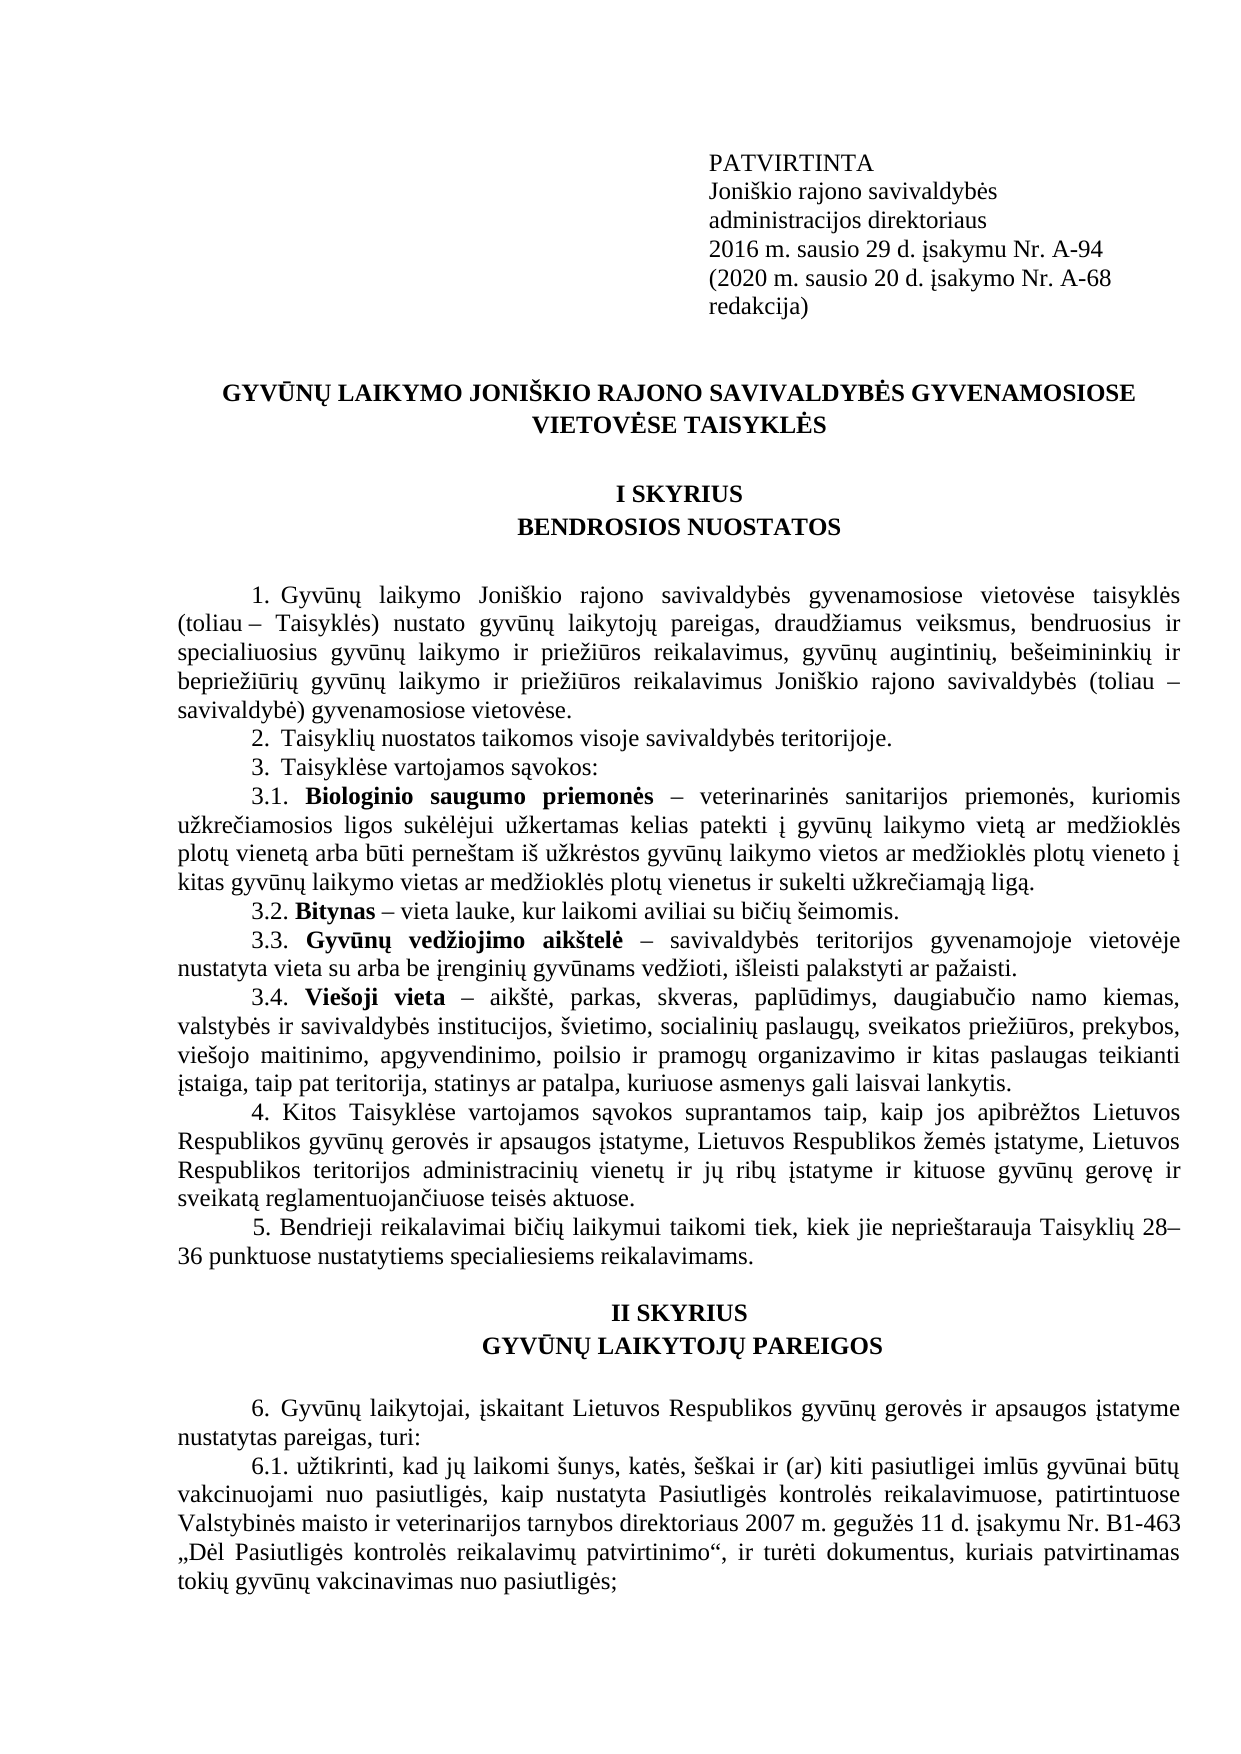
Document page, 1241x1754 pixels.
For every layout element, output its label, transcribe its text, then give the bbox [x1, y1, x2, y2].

text 2016 m. sausio 29 d. įsakymu Nr. A-94 [709, 234, 1181, 263]
text PATVIRTINTA [709, 148, 1181, 176]
text GYVŪNŲ LAIKYTOJŲ PAREIGOS [177, 1331, 1181, 1360]
text 6.1. užtikrinti, kad jų laikomi šunys, katės, šeškai ir (ar) kiti pasiutligei imlūs gyvūnai būtų vakcinuojami nuo pasiutligės, kaip nustatyta Pasiutligės kontrolės reikalavimuose, patirtintuose Valstybinės maisto ir veterinarijos tarnybos direktoriaus 2007 m. gegužės 11 d. įsakymu Nr. B1-463 „Dėl Pasiutligės kontrolės reikalavimų patvirtinimo“, ir turėti dokumentus, kuriais patvirtinamas tokių gyvūnų vakcinavimas nuo pasiutligės; [177, 1451, 1181, 1594]
text 3.3. Gyvūnų vedžiojimo aikštelė – savivaldybės teritorijos gyvenamojoje vietovėje nustatyta vieta su arba be įrenginių gyvūnams vedžioti, išleisti palakstyti ar pažaisti. [177, 925, 1181, 982]
text 5. Bendrieji reikalavimai bičių laikymui taikomi tiek, kiek jie neprieštarauja Taisyklių 28–36 punktuose nustatytiems specialiesiems reikalavimams. [177, 1212, 1181, 1270]
text I SKYRIUS [177, 479, 1181, 507]
text administracijos direktoriaus [709, 205, 1181, 234]
text redakcija) [709, 291, 1181, 320]
text 2. Taisyklių nuostatos taikomos visoje savivaldybės teritorijoje. [177, 723, 1181, 752]
text Joniškio rajono savivaldybės [709, 176, 1181, 205]
text 4. Kitos Taisyklėse vartojamos sąvokos suprantamos taip, kaip jos apibrėžtos Lietuvos Respublikos gyvūnų gerovės ir apsaugos įstatyme, Lietuvos Respublikos žemės įstatyme, Lietuvos Respublikos teritorijos administracinių vienetų ir jų ribų įstatyme ir kituose gyvūnų gerovę ir sveikatą reglamentuojančiuose teisės aktuose. [177, 1097, 1181, 1212]
text 1. Gyvūnų laikymo Joniškio rajono savivaldybės gyvenamosiose vietovėse taisyklės (toliau – Taisyklės) nustato gyvūnų laikytojų pareigas, draudžiamus veiksmus, bendruosius ir specialiuosius gyvūnų laikymo ir priežiūros reikalavimus, gyvūnų augintinių, bešeimininkių ir bepriežiūrių gyvūnų laikymo ir priežiūros reikalavimus Joniškio rajono savivaldybės (toliau – savivaldybė) gyvenamosiose vietovėse. [177, 580, 1181, 723]
text BENDROSIOS NUOSTATOS [177, 512, 1181, 540]
text 3.2. Bitynas – vieta lauke, kur laikomi aviliai su bičių šeimomis. [177, 896, 1181, 925]
text II SKYRIUS [177, 1298, 1181, 1327]
text 3. Taisyklėse vartojamos sąvokos: [177, 752, 1181, 781]
text Gyvūnų laikymo JONIŠKIO RAJONO savivaldybĖS gyvenamosiose vietovėse TAISYKLĖS [177, 378, 1181, 439]
text 3.4. Viešoji vieta – aikštė, parkas, skveras, paplūdimys, daugiabučio namo kiemas, valstybės ir savivaldybės institucijos, švietimo, socialinių paslaugų, sveikatos priežiūros, prekybos, viešojo maitinimo, apgyvendinimo, poilsio ir pramogų organizavimo ir kitas paslaugas teikianti įstaiga, taip pat teritorija, statinys ar patalpa, kuriuose asmenys gali laisvai lankytis. [177, 982, 1181, 1097]
text 6. Gyvūnų laikytojai, įskaitant Lietuvos Respublikos gyvūnų gerovės ir apsaugos įstatyme nustatytas pareigas, turi: [177, 1393, 1181, 1451]
text 3.1. Biologinio saugumo priemonės – veterinarinės sanitarijos priemonės, kuriomis užkrečiamosios ligos sukėlėjui užkertamas kelias patekti į gyvūnų laikymo vietą ar medžioklės plotų vienetą arba būti perneštam iš užkrėstos gyvūnų laikymo vietos ar medžioklės plotų vieneto į kitas gyvūnų laikymo vietas ar medžioklės plotų vienetus ir sukelti užkrečiamąją ligą. [177, 781, 1181, 896]
text (2020 m. sausio 20 d. įsakymo Nr. A-68 [709, 263, 1181, 291]
